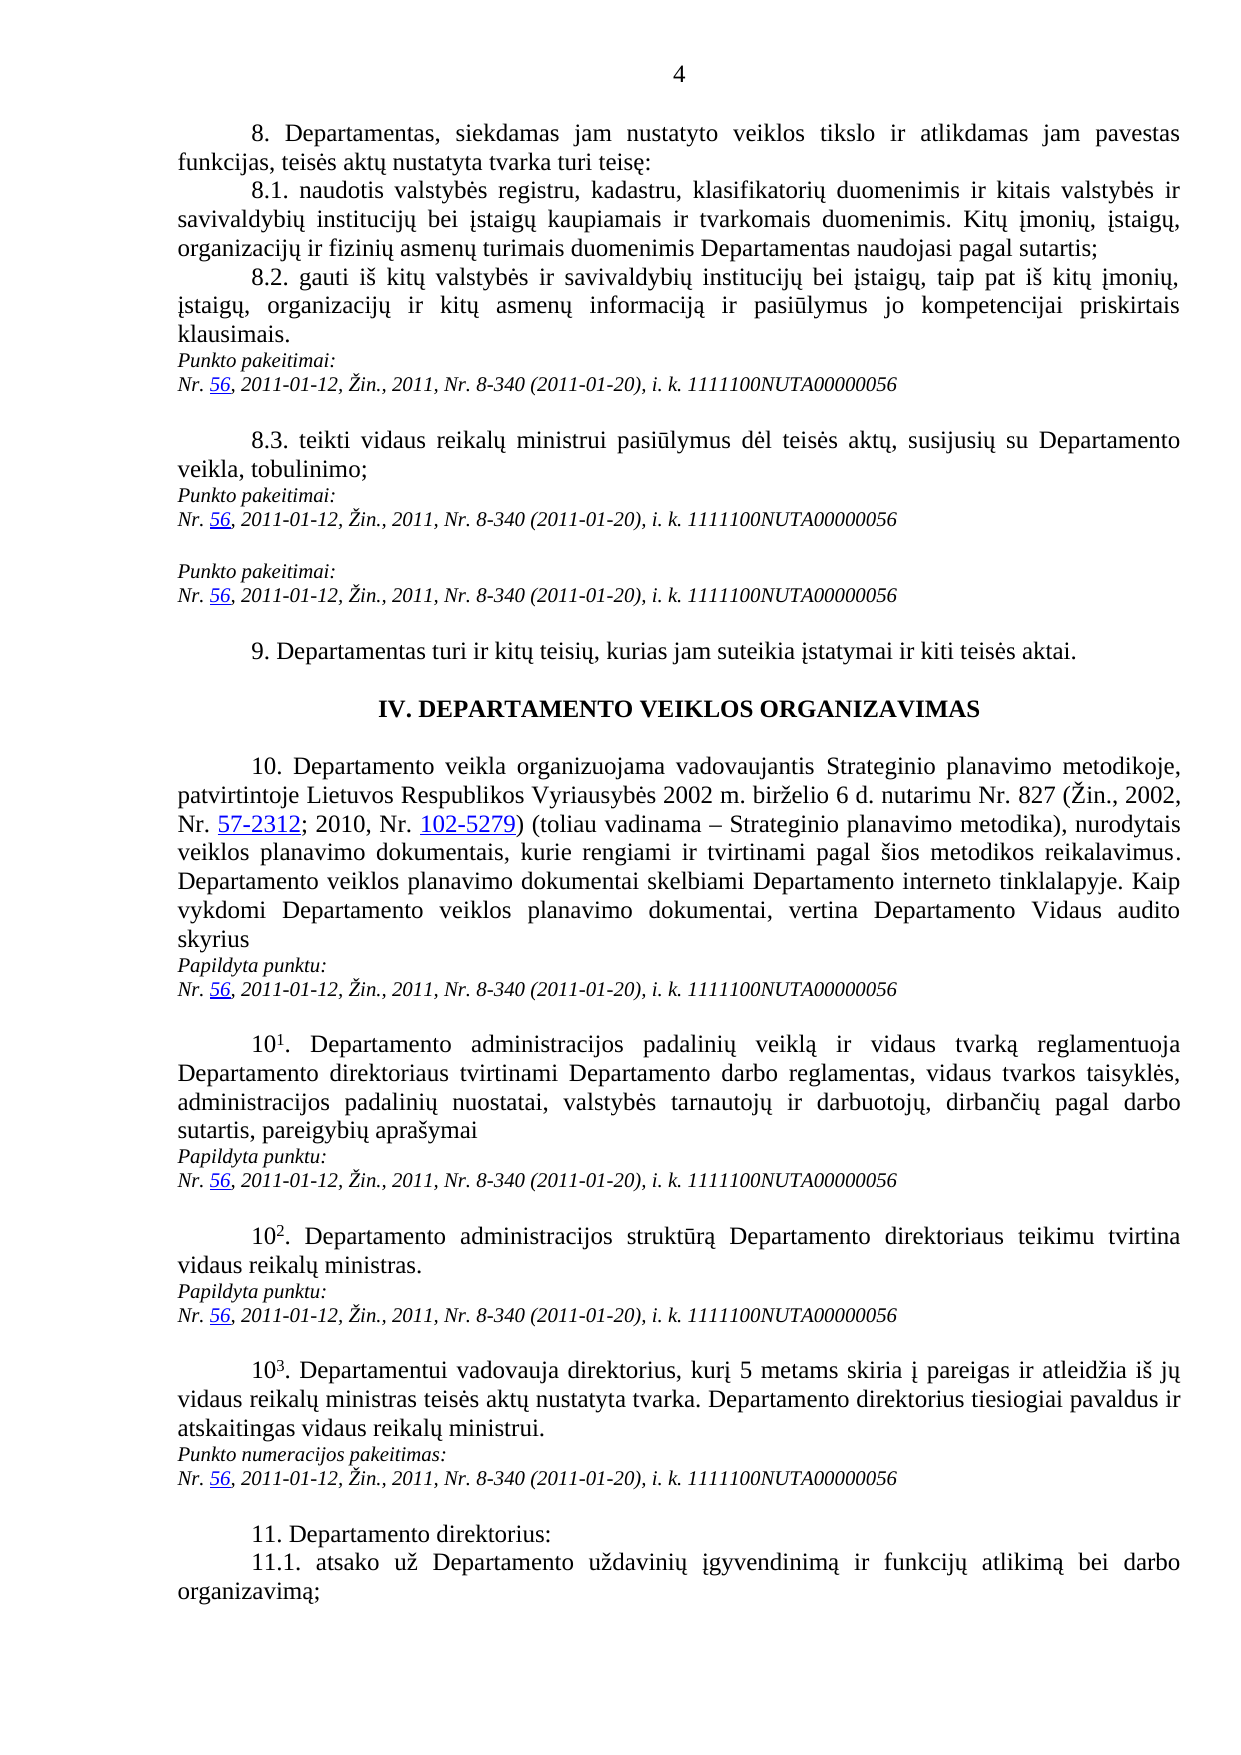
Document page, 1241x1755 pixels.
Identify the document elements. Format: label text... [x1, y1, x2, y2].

text Papildyta punktu: [177, 1279, 1181, 1303]
text Punkto numeracijos pakeitimas: [177, 1442, 1181, 1466]
text 11.1. atsako už Departamento uždavinių įgyvendinimą ir funkcijų atlikimą bei darbo organizavimą; [177, 1547, 1181, 1605]
text IV. DEPARTAMENTO VEIKLOS ORGANIZAVIMAS [177, 694, 1181, 722]
text Nr. 56, 2011-01-12, Žin., 2011, Nr. 8-340 (2011-01-20), i. k. 1111100NUTA00000056 [177, 1303, 1181, 1327]
text 102. Departamento administracijos struktūrą Departamento direktoriaus teikimu tvirtina vidaus reikalų ministras. [177, 1221, 1181, 1279]
text Nr. 56, 2011-01-12, Žin., 2011, Nr. 8-340 (2011-01-20), i. k. 1111100NUTA00000056 [177, 372, 1181, 396]
text 9. Departamentas turi ir kitų teisių, kurias jam suteikia įstatymai ir kiti teisės aktai. [177, 636, 1181, 665]
text 8. Departamentas, siekdamas jam nustatyto veiklos tikslo ir atlikdamas jam pavestas funkcijas, teisės aktų nustatyta tvarka turi teisę: [177, 118, 1181, 176]
text Punkto pakeitimai: [177, 482, 1181, 507]
text Punkto pakeitimai: [177, 559, 1181, 583]
text Nr. 56, 2011-01-12, Žin., 2011, Nr. 8-340 (2011-01-20), i. k. 1111100NUTA00000056 [177, 507, 1181, 531]
text Nr. 56, 2011-01-12, Žin., 2011, Nr. 8-340 (2011-01-20), i. k. 1111100NUTA00000056 [177, 977, 1181, 1001]
text 101. Departamento administracijos padalinių veiklą ir vidaus tvarką reglamentuoja Departamento direktoriaus tvirtinami Departamento darbo reglamentas, vidaus tvarkos taisyklės, administracijos padalinių nuostatai, valstybės tarnautojų ir darbuotojų, dirbančių pagal darbo sutartis, pareigybių aprašymai [177, 1029, 1181, 1144]
text 11. Departamento direktorius: [177, 1519, 1181, 1547]
text Nr. 56, 2011-01-12, Žin., 2011, Nr. 8-340 (2011-01-20), i. k. 1111100NUTA00000056 [177, 1466, 1181, 1490]
text Nr. 56, 2011-01-12, Žin., 2011, Nr. 8-340 (2011-01-20), i. k. 1111100NUTA00000056 [177, 1168, 1181, 1192]
text 103. Departamentui vadovauja direktorius, kurį 5 metams skiria į pareigas ir atleidžia iš jų vidaus reikalų ministras teisės aktų nustatyta tvarka. Departamento direktorius tiesiogiai pavaldus ir atskaitingas vidaus reikalų ministrui. [177, 1356, 1181, 1442]
text 8.3. teikti vidaus reikalų ministrui pasiūlymus dėl teisės aktų, susijusių su Departamento veikla, tobulinimo; [177, 425, 1181, 482]
text Punkto pakeitimai: [177, 348, 1181, 372]
text Nr. 56, 2011-01-12, Žin., 2011, Nr. 8-340 (2011-01-20), i. k. 1111100NUTA00000056 [177, 583, 1181, 607]
text 10. Departamento veikla organizuojama vadovaujantis Strateginio planavimo metodikoje, patvirtintoje Lietuvos Respublikos Vyriausybės 2002 m. birželio 6 d. nutarimu Nr. 827 (Žin., 2002, Nr. 57-2312; 2010, Nr. 102-5279) (toliau vadinama – Strateginio planavimo metodika), nurodytais veiklos planavimo dokumentais, kurie rengiami ir tvirtinami pagal šios metodikos reikalavimus. Departamento veiklos planavimo dokumentai skelbiami Departamento interneto tinklalapyje. Kaip vykdomi Departamento veiklos planavimo dokumentai, vertina Departamento Vidaus audito skyrius [177, 751, 1181, 952]
text Papildyta punktu: [177, 1144, 1181, 1168]
text Papildyta punktu: [177, 952, 1181, 977]
text 8.1. naudotis valstybės registru, kadastru, klasifikatorių duomenimis ir kitais valstybės ir savivaldybių institucijų bei įstaigų kaupiamais ir tvarkomais duomenimis. Kitų įmonių, įstaigų, organizacijų ir fizinių asmenų turimais duomenimis Departamentas naudojasi pagal sutartis; [177, 176, 1181, 262]
text 8.2. gauti iš kitų valstybės ir savivaldybių institucijų bei įstaigų, taip pat iš kitų įmonių, įstaigų, organizacijų ir kitų asmenų informaciją ir pasiūlymus jo kompetencijai priskirtais klausimais. [177, 262, 1181, 348]
